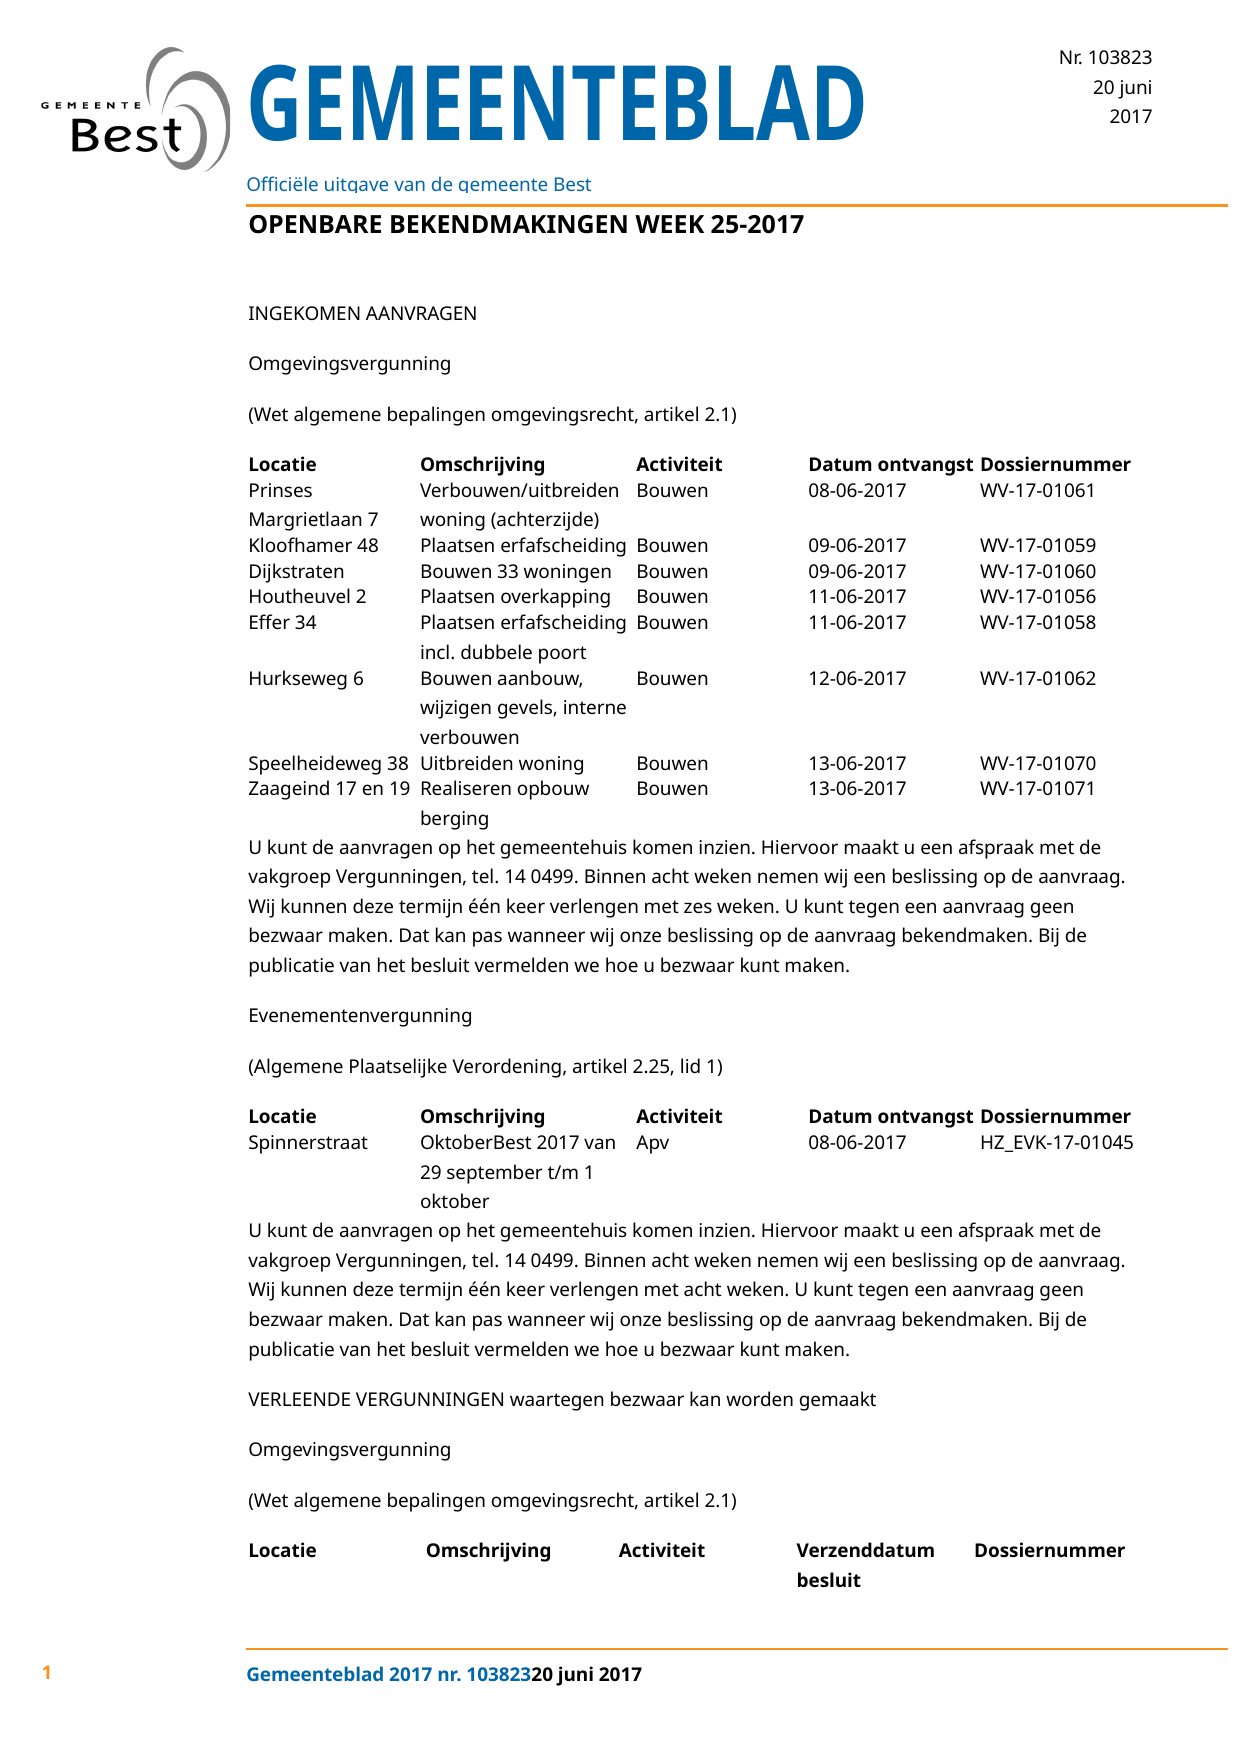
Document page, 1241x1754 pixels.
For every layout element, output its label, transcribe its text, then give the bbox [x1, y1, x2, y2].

table_cell Plaatsen overkapping [420, 584, 636, 609]
text Omgevingsvergunning [248, 1437, 1152, 1462]
table_cell Plaatsen erfafscheiding incl. dubbele poort [420, 610, 636, 665]
table_cell WV-17-01058 [980, 610, 1152, 665]
table_header Activiteit [619, 1538, 796, 1593]
table_cell Prinses Margrietlaan 7 [248, 477, 420, 532]
table_cell Bouwen [636, 750, 808, 775]
text Evenementenvergunning [248, 1003, 1152, 1028]
table_cell 13-06-2017 [808, 750, 980, 775]
table_header Datum ontvangst [808, 451, 980, 477]
table_cell WV-17-01070 [980, 750, 1152, 775]
text (Algemene Plaatselijke Verordening, artikel 2.25, lid 1) [248, 1053, 1152, 1079]
picture [41, 47, 231, 172]
table_cell Plaatsen erfafscheiding [420, 532, 636, 558]
table_cell 13-06-2017 [808, 775, 980, 831]
text (Wet algemene bepalingen omgevingsrecht, artikel 2.1) [248, 401, 1152, 426]
text U kunt de aanvragen op het gemeentehuis komen inzien. Hiervoor maakt u een afspraak met de vakgroep Vergunningen, tel. 14 0499. Binnen acht weken nemen wij een beslissing op de aanvraag. Wij kunnen deze termijn één keer verlengen met zes weken. U kunt tegen een aanvraag geen bezwaar maken. Dat kan pas wanneer wij onze beslissing op de aanvraag bekendmaken. Bij de publicatie van het besluit vermelden we hoe u bezwaar kunt maken. [248, 834, 1152, 978]
table_cell Realiseren opbouw berging [420, 775, 636, 831]
table_header Locatie [248, 1104, 420, 1129]
table_cell Hurkseweg 6 [248, 665, 420, 750]
table_cell OktoberBest 2017 van 29 september t/m 1 oktober [420, 1129, 636, 1214]
table_header Dossiernummer [974, 1538, 1152, 1593]
table_header Datum ontvangst [808, 1104, 980, 1129]
table_cell 08-06-2017 [808, 1129, 980, 1214]
table_cell WV-17-01060 [980, 558, 1152, 584]
table_cell Effer 34 [248, 610, 420, 665]
table_cell Apv [636, 1129, 808, 1214]
table_header Dossiernummer [980, 1104, 1152, 1129]
text (Wet algemene bepalingen omgevingsrecht, artikel 2.1) [248, 1487, 1152, 1513]
table_cell 09-06-2017 [808, 558, 980, 584]
text OPENBARE BEKENDMAKINGEN WEEK 25-2017 [248, 207, 1152, 241]
text U kunt de aanvragen op het gemeentehuis komen inzien. Hiervoor maakt u een afspraak met de vakgroep Vergunningen, tel. 14 0499. Binnen acht weken nemen wij een beslissing op de aanvraag. Wij kunnen deze termijn één keer verlengen met acht weken. U kunt tegen een aanvraag geen bezwaar maken. Dat kan pas wanneer wij onze beslissing op de aanvraag bekendmaken. Bij de publicatie van het besluit vermelden we hoe u bezwaar kunt maken. [248, 1217, 1152, 1362]
table_header Dossiernummer [980, 451, 1152, 477]
table_cell Bouwen aanbouw, wijzigen gevels, interne verbouwen [420, 665, 636, 750]
table_cell Kloofhamer 48 [248, 532, 420, 558]
table_header Omschrijving [426, 1538, 619, 1593]
text Omgevingsvergunning [248, 350, 1152, 376]
table_cell Dijkstraten [248, 558, 420, 584]
table_cell 09-06-2017 [808, 532, 980, 558]
table_cell 12-06-2017 [808, 665, 980, 750]
table_cell 11-06-2017 [808, 584, 980, 609]
table_cell Bouwen [636, 558, 808, 584]
table_header Locatie [248, 1538, 426, 1593]
table_cell Bouwen [636, 775, 808, 831]
table_header Verzenddatum besluit [796, 1538, 974, 1593]
table_cell Spinnerstraat [248, 1129, 420, 1214]
table_cell WV-17-01061 [980, 477, 1152, 532]
table_header Omschrijving [420, 451, 636, 477]
table_cell Uitbreiden woning [420, 750, 636, 775]
table_cell Speelheideweg 38 [248, 750, 420, 775]
table_cell Verbouwen/uitbreiden woning (achterzijde) [420, 477, 636, 532]
table_cell Bouwen [636, 610, 808, 665]
table_cell WV-17-01056 [980, 584, 1152, 609]
table_cell 08-06-2017 [808, 477, 980, 532]
table_cell WV-17-01062 [980, 665, 1152, 750]
table_cell Bouwen 33 woningen [420, 558, 636, 584]
table_cell Bouwen [636, 584, 808, 609]
text INGEKOMEN AANVRAGEN [248, 300, 1152, 326]
table_cell Bouwen [636, 532, 808, 558]
table_cell Bouwen [636, 665, 808, 750]
table_header Locatie [248, 451, 420, 477]
table_header Activiteit [636, 1104, 808, 1129]
text VERLEENDE VERGUNNINGEN waartegen bezwaar kan worden gemaakt [248, 1386, 1152, 1412]
table_header Activiteit [636, 451, 808, 477]
table_cell Houtheuvel 2 [248, 584, 420, 609]
table_header Omschrijving [420, 1104, 636, 1129]
table_cell Bouwen [636, 477, 808, 532]
table_cell HZ_EVK-17-01045 [980, 1129, 1152, 1214]
table_cell 11-06-2017 [808, 610, 980, 665]
table_cell Zaageind 17 en 19 [248, 775, 420, 831]
table_cell WV-17-01071 [980, 775, 1152, 831]
table_cell WV-17-01059 [980, 532, 1152, 558]
